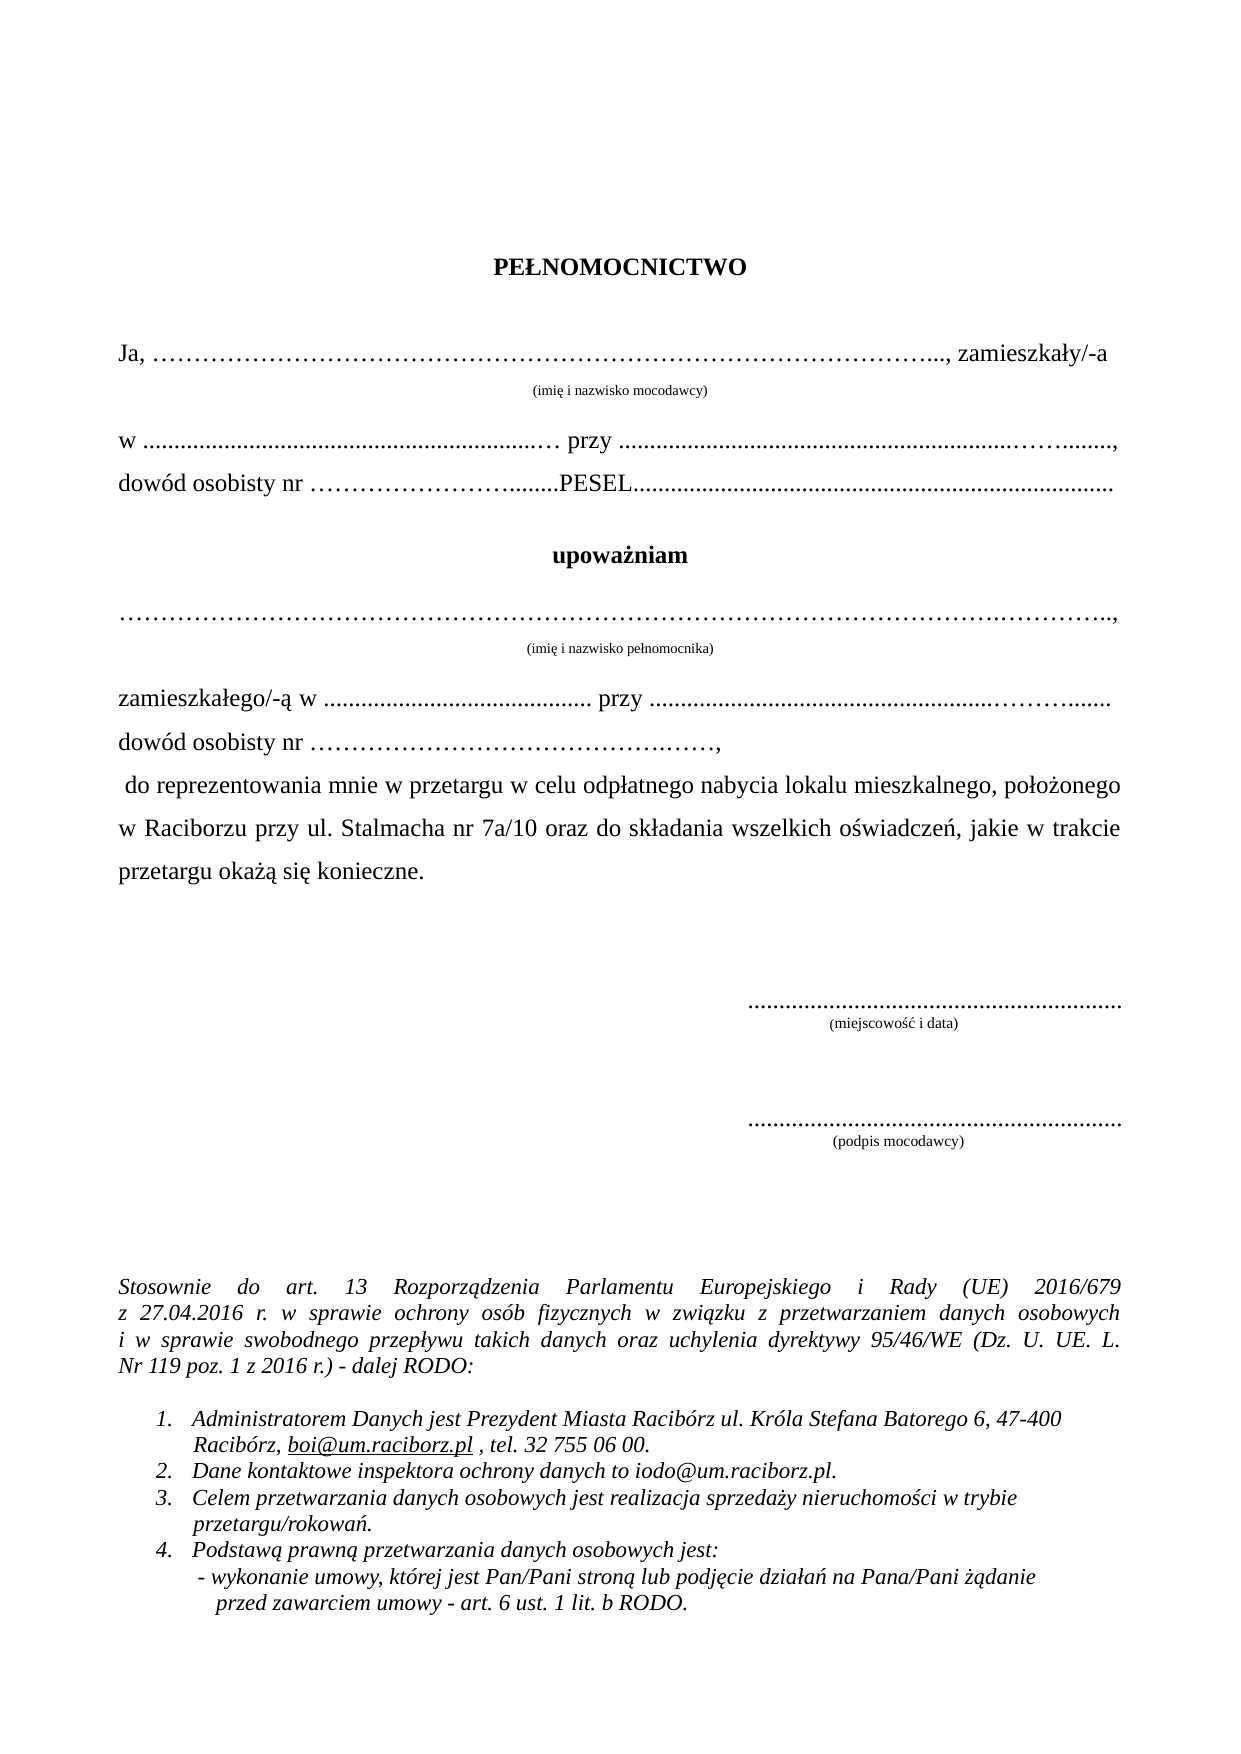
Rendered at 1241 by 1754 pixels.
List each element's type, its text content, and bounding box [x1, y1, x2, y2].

text dowód osobisty nr …………………………………….……, [118, 727, 1122, 755]
text ............................................................ [118, 985, 1122, 1014]
list Administratorem Danych jest Prezydent Miasta Racibórz ul. Króla Stefana Batorego 6, 47-400 Racibórz, boi@um.raciborz.pl , tel. 32 755 06 00. [156, 1405, 1122, 1457]
text do reprezentowania mnie w przetargu w celu odpłatnego nabycia lokalu mieszkalnego, położonego w Raciborzu przy ul. Stalmacha nr 7a/10 oraz do składania wszelkich oświadczeń, jakie w trakcie przetargu okażą się konieczne. [118, 770, 1122, 885]
list Dane kontaktowe inspektora ochrony danych to iodo@um.raciborz.pl. [156, 1457, 1122, 1484]
text PEŁNOMOCNICTWO [118, 252, 1122, 281]
text …………………………………………………………………………………………….………….., [118, 597, 1122, 626]
text w ...............................................................… przy ...............................................................……........, [118, 425, 1122, 453]
list Celem przetwarzania danych osobowych jest realizacja sprzedaży nieruchomości w trybie przetargu/rokowań. [156, 1484, 1122, 1536]
text (miejscowość i data) [815, 1014, 1122, 1045]
text (podpis mocodawcy) [833, 1132, 1122, 1163]
text zamieszkałego/-ą w ........................................... przy .......................................................………....... [118, 683, 1122, 712]
list Podstawą prawną przetwarzania danych osobowych jest: [156, 1536, 1122, 1563]
list - wykonanie umowy, której jest Pan/Pani stroną lub podjęcie działań na Pana/Pani żądanie przed zawarciem umowy - art. 6 ust. 1 lit. b RODO. [118, 1563, 1122, 1616]
text (imię i nazwisko mocodawcy) [118, 382, 1122, 410]
text dowód osobisty nr ……………………........PESEL............................................................................. [118, 468, 1122, 497]
text (imię i nazwisko pełnomocnika) [118, 640, 1122, 669]
text ............................................................ [118, 1103, 1122, 1132]
text Stosownie do art. 13 Rozporządzenia Parlamentu Europejskiego i Rady (UE) 2016/679 z 27.04.2016 r. w sprawie ochrony osób fizycznych w związku z przetwarzaniem danych osobowych i w sprawie swobodnego przepływu takich danych oraz uchylenia dyrektywy 95/46/WE (Dz. U. UE. L. Nr 119 poz. 1 z 2016 r.) - dalej RODO: [118, 1273, 1122, 1378]
text Ja, …………………………………………………………………………………..., zamieszkały/-a [118, 338, 1122, 367]
text upoważniam [118, 540, 1122, 568]
